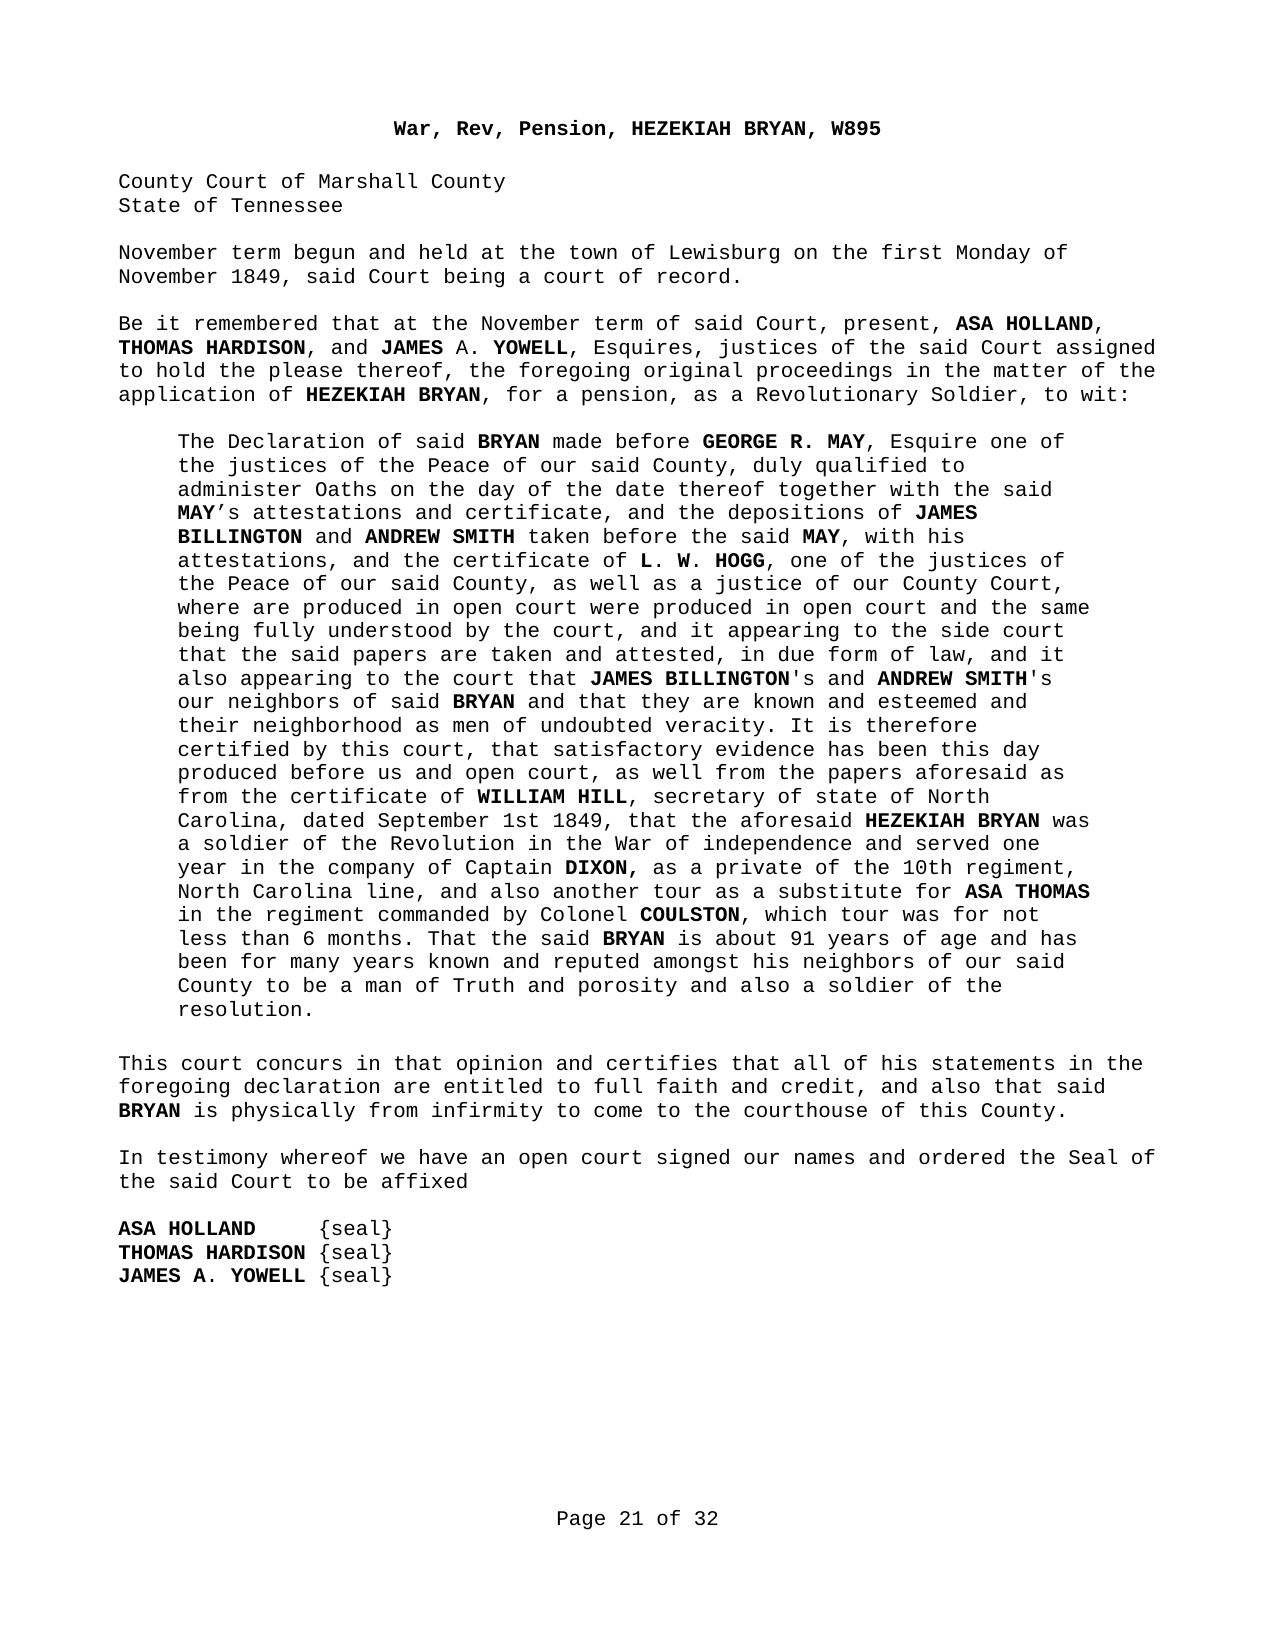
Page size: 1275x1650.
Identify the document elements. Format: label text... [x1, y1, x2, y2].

text Thomas Hardison {seal} [118, 1242, 1157, 1265]
text November term begun and held at the town of Lewisburg on the first Monday of November 1849, said Court being a court of record. [118, 242, 1157, 289]
text Be it remembered that at the November term of said Court, present, Asa Holland, Thomas Hardison, and James A. yowell, Esquires, justices of the said Court assigned to hold the please thereof, the foregoing original proceedings in the matter of the application of Hezekiah Bryan, for a pension, as a Revolutionary Soldier, to wit: [118, 313, 1157, 408]
text In testimony whereof we have an open court signed our names and ordered the Seal of the said Court to be affixed [118, 1147, 1157, 1194]
text County Court of Marshall County [118, 171, 1157, 195]
text This court concurs in that opinion and certifies that all of his statements in the foregoing declaration are entitled to full faith and credit, and also that said Bryan is physically from infirmity to come to the courthouse of this County. [118, 1052, 1157, 1123]
text Asa Holland {seal} [118, 1218, 1157, 1242]
text James a. Yowell {seal} [118, 1265, 1157, 1289]
text The Declaration of said Bryan made before George R. May, Esquire one of the justices of the Peace of our said County, duly qualified to administer Oaths on the day of the date thereof together with the said MAY’s attestations and certificate, and the depositions of James Billington and Andrew Smith taken before the said May, with his attestations, and the certificate of l. W. Hogg, one of the justices of the Peace of our said County, as well as a justice of our County Court, where are produced in open court were produced in open court and the same being fully understood by the court, and it appearing to the side court that the said papers are taken and attested, in due form of law, and it also appearing to the court that James Billington's and Andrew Smith's our neighbors of said Bryan and that they are known and esteemed and their neighborhood as men of undoubted veracity. It is therefore certified by this court, that satisfactory evidence has been this day produced before us and open court, as well from the papers aforesaid as from the certificate of William Hill, secretary of state of North Carolina, dated September 1st 1849, that the aforesaid Hezekiah Bryan was a soldier of the Revolution in the War of independence and served one year in the company of Captain Dixon, as a private of the 10th regiment, North Carolina line, and also another tour as a substitute for Asa Thomas in the regiment commanded by Colonel coulston, which tour was for not less than 6 months. That the said Bryan is about 91 years of age and has been for many years known and reputed amongst his neighbors of our said County to be a man of Truth and porosity and also a soldier of the resolution. [177, 431, 1098, 1022]
text State of Tennessee [118, 195, 1157, 218]
